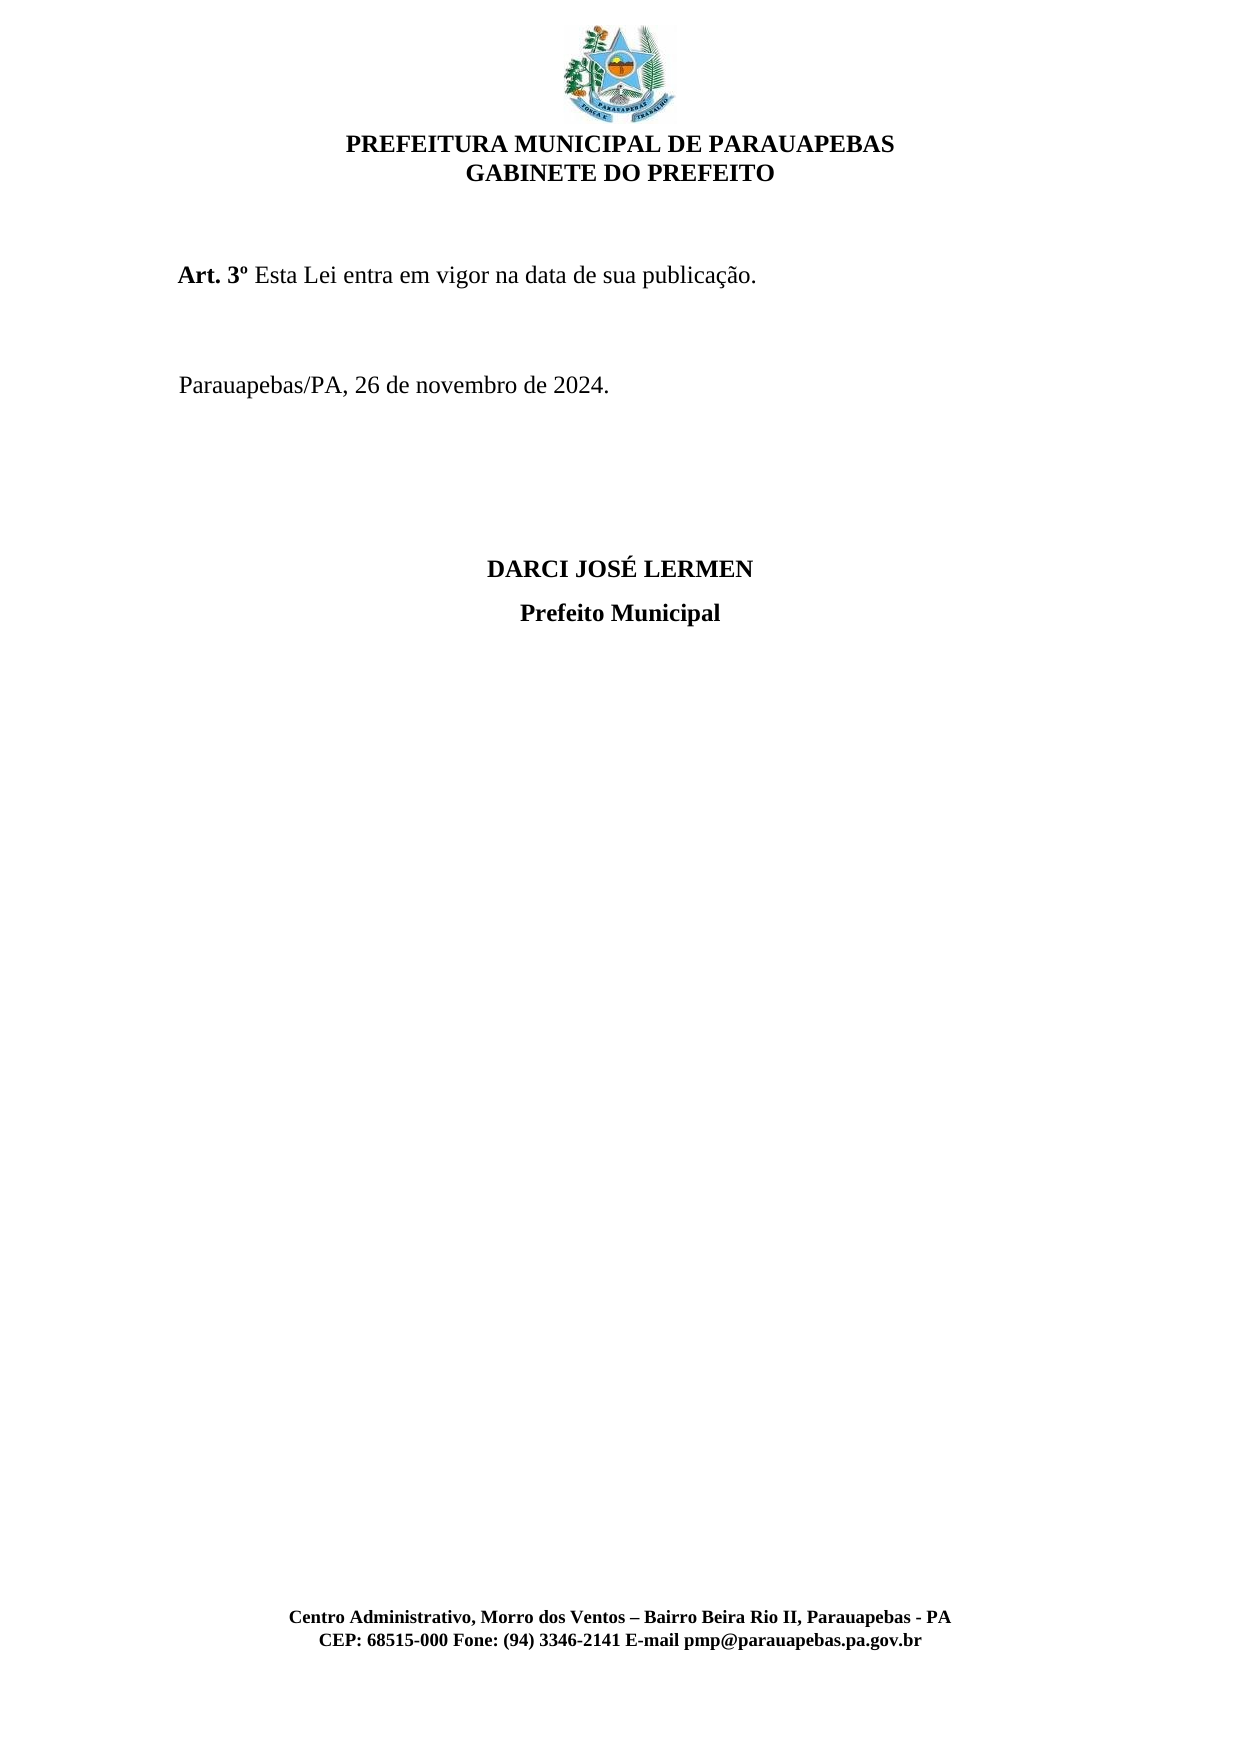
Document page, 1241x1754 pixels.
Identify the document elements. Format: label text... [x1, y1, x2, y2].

picture [563, 25, 677, 124]
text Art. 3º Esta Lei entra em vigor na data de sua publicação. [103, 260, 1137, 289]
text Parauapebas/PA, 26 de novembro de 2024. [103, 370, 1137, 399]
subtitle Prefeito Municipal [103, 598, 1137, 626]
subtitle DARCI JOSÉ LERMEN [103, 554, 1137, 583]
